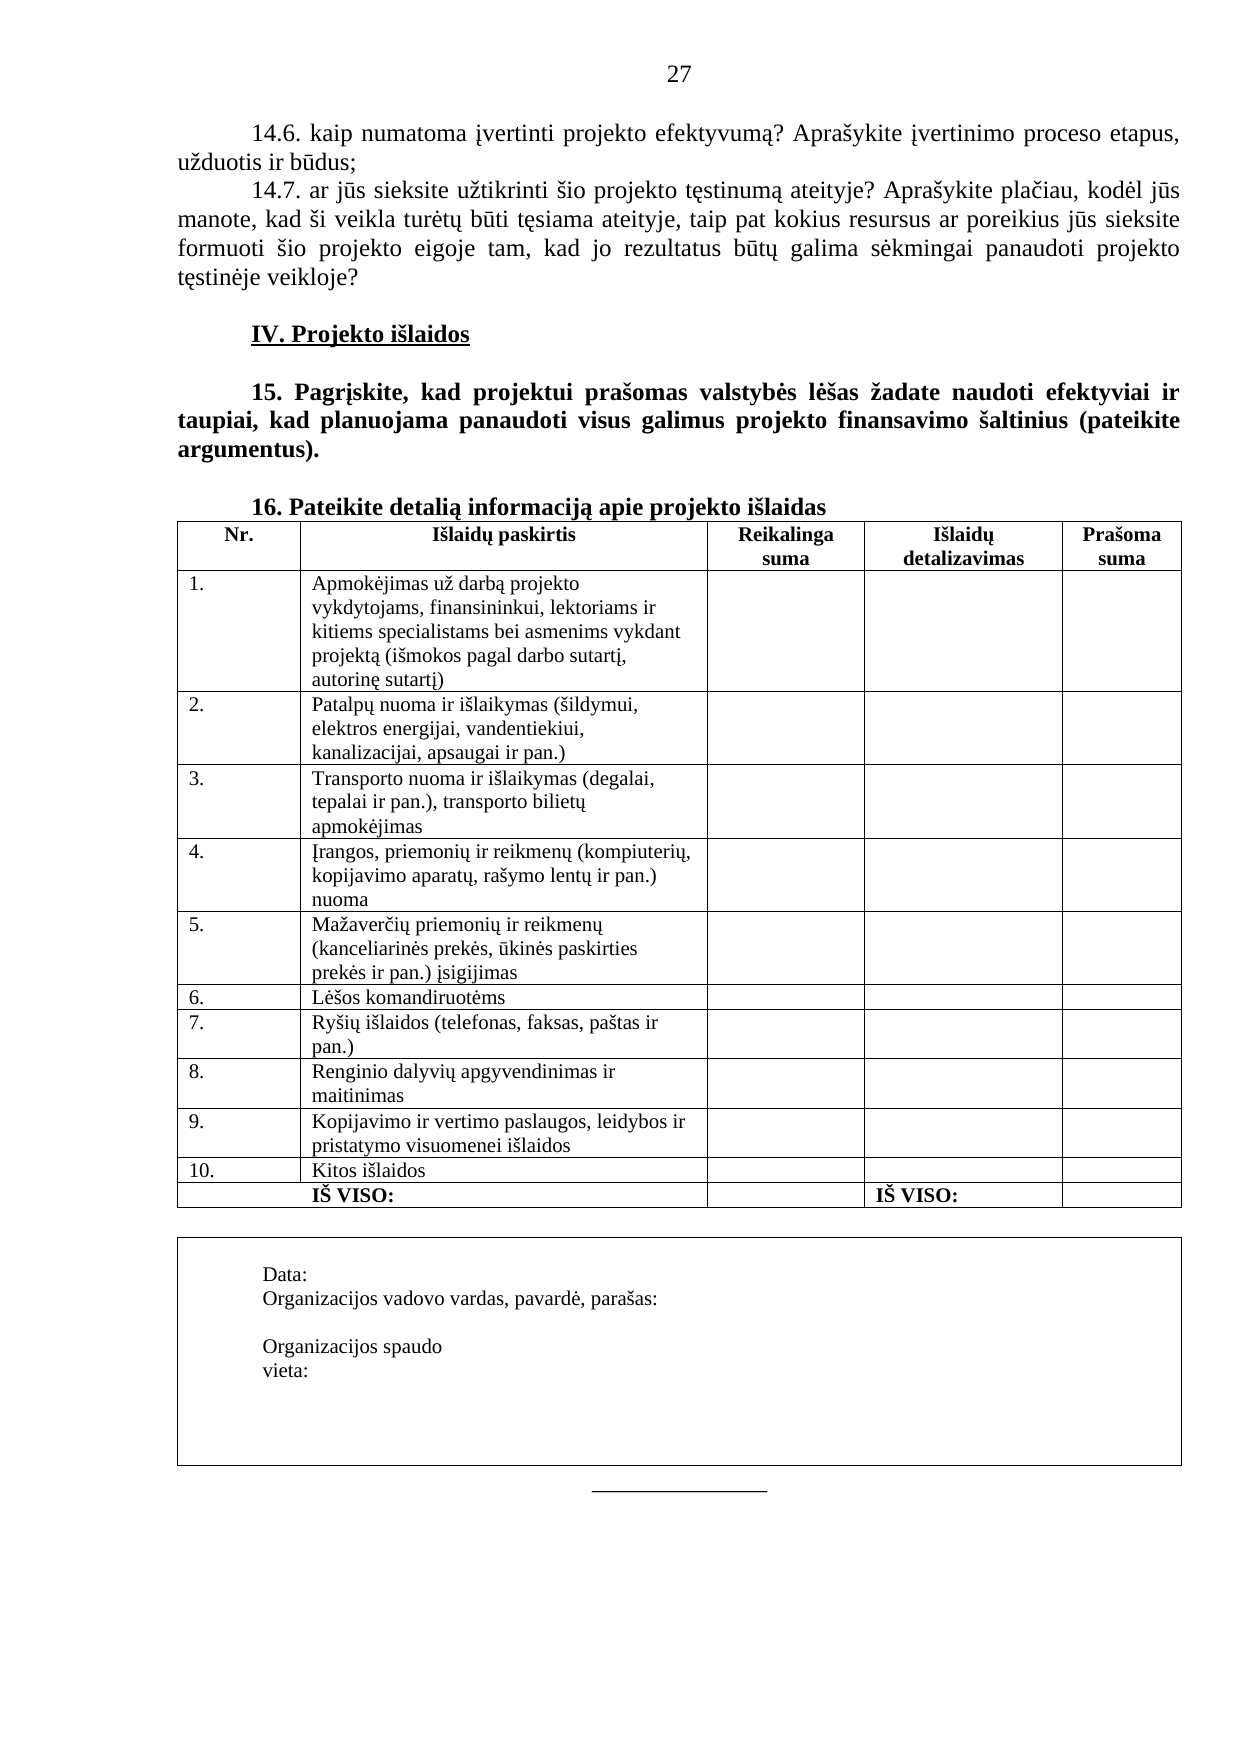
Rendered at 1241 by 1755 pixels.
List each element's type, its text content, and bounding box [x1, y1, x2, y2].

table_cell Kopijavimo ir vertimo paslaugos, leidybos ir pristatymo visuomenei išlaidos [301, 1109, 707, 1157]
table_cell [708, 765, 864, 838]
table_cell [865, 765, 1062, 838]
table_cell [865, 1109, 1062, 1157]
table_cell 2. [178, 692, 300, 764]
table_cell [1063, 571, 1181, 691]
table_cell [1063, 692, 1181, 764]
table_cell [865, 912, 1062, 984]
table_header Išlaidų detalizavimas [865, 522, 1062, 570]
table_cell 1. [178, 571, 300, 691]
table_cell [1063, 839, 1181, 911]
table_cell [1063, 912, 1181, 984]
table_cell [1063, 1059, 1181, 1107]
table_cell [865, 839, 1062, 911]
table_cell Ryšių išlaidos (telefonas, faksas, paštas ir pan.) [301, 1010, 707, 1058]
table_cell [708, 839, 864, 911]
table_cell Apmokėjimas už darbą projekto vykdytojams, finansininkui, lektoriams ir kitiems specialistams bei asmenims vykdant projektą (išmokos pagal darbo sutartį, autorinę sutartį) [301, 571, 707, 691]
table_cell [865, 692, 1062, 764]
table_cell 4. [178, 839, 300, 911]
table_cell [865, 985, 1062, 1009]
table_cell Patalpų nuoma ir išlaikymas (šildymui, elektros energijai, vandentiekiui, kanalizacijai, apsaugai ir pan.) [301, 692, 707, 764]
table_cell [865, 1010, 1062, 1058]
text 14.7. ar jūs sieksite užtikrinti šio projekto tęstinumą ateityje? Aprašykite plačiau, kodėl jūs manote, kad ši veikla turėtų būti tęsiama ateityje, taip pat kokius resursus ar poreikius jūs sieksite formuoti šio projekto eigoje tam, kad jo rezultatus būtų galima sėkmingai panaudoti projekto tęstinėje veikloje? [177, 176, 1181, 291]
text ______________ [177, 1466, 1181, 1495]
table_cell Įrangos, priemonių ir reikmenų (kompiuterių, kopijavimo aparatų, rašymo lentų ir pan.) nuoma [301, 839, 707, 911]
table_cell [708, 692, 864, 764]
table_cell [708, 1010, 864, 1058]
table_cell 7. [178, 1010, 300, 1058]
table_cell [1063, 985, 1181, 1009]
table_cell [178, 1183, 300, 1207]
table_cell Mažaverčių priemonių ir reikmenų (kanceliarinės prekės, ūkinės paskirties prekės ir pan.) įsigijimas [301, 912, 707, 984]
table_cell [1063, 765, 1181, 838]
table_cell 10. [178, 1158, 300, 1182]
table_cell [1063, 1010, 1181, 1058]
table_cell [708, 1059, 864, 1107]
text 15. Pagrįskite, kad projektui prašomas valstybės lėšas žadate naudoti efektyviai ir taupiai, kad planuojama panaudoti visus galimus projekto finansavimo šaltinius (pateikite argumentus). [177, 377, 1181, 463]
table_cell 6. [178, 985, 300, 1009]
table_cell [865, 1158, 1062, 1182]
table_cell 3. [178, 765, 300, 838]
table_header Prašoma suma [1063, 522, 1181, 570]
table_header Data: Organizacijos vadovo vardas, pavardė, parašas: Organizacijos spaudo vieta: [178, 1238, 1181, 1465]
table_cell Lėšos komandiruotėms [301, 985, 707, 1009]
table_header Išlaidų paskirtis [301, 522, 707, 570]
table_cell Renginio dalyvių apgyvendinimas ir maitinimas [301, 1059, 707, 1107]
table_cell [708, 1183, 864, 1207]
table_cell [708, 571, 864, 691]
table_cell [708, 985, 864, 1009]
table_cell [865, 1059, 1062, 1107]
table_cell 8. [178, 1059, 300, 1107]
table_cell [1063, 1109, 1181, 1157]
table_cell IŠ VISO: [865, 1183, 1062, 1207]
table_cell [1063, 1183, 1181, 1207]
table_cell 5. [178, 912, 300, 984]
text 14.6. kaip numatoma įvertinti projekto efektyvumą? Aprašykite įvertinimo proceso etapus, užduotis ir būdus; [177, 118, 1181, 176]
table_cell Transporto nuoma ir išlaikymas (degalai, tepalai ir pan.), transporto bilietų apmokėjimas [301, 765, 707, 838]
table_header Nr. [178, 522, 300, 570]
table_cell 9. [178, 1109, 300, 1157]
table_cell IŠ VISO: [300, 1183, 707, 1207]
table_cell Kitos išlaidos [301, 1158, 707, 1182]
table_cell [708, 912, 864, 984]
table_cell [865, 571, 1062, 691]
text 16. Pateikite detalią informaciją apie projekto išlaidas [177, 492, 1181, 521]
text IV. Projekto išlaidos [177, 319, 1181, 348]
table_cell [708, 1158, 864, 1182]
table_cell [708, 1109, 864, 1157]
table_cell [1063, 1158, 1181, 1182]
table_header Reikalinga suma [708, 522, 864, 570]
